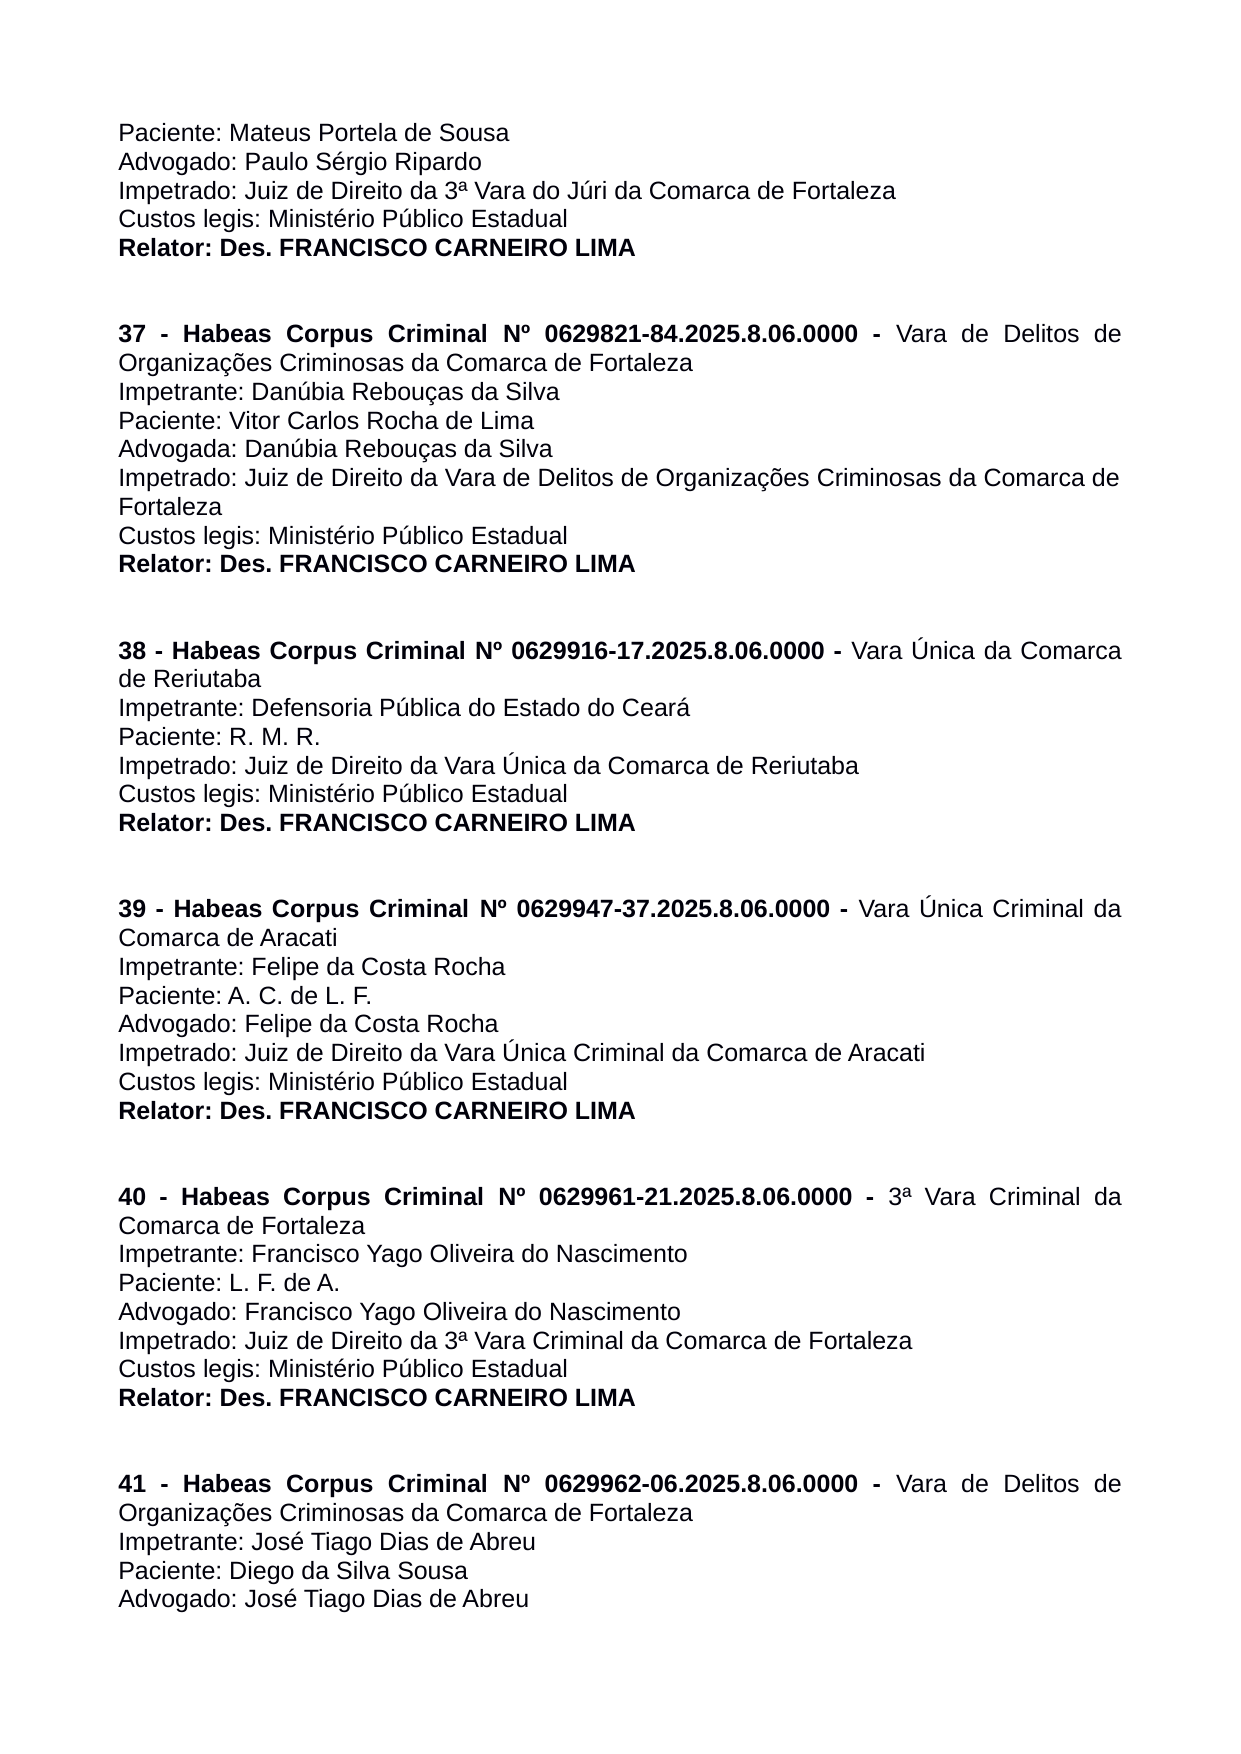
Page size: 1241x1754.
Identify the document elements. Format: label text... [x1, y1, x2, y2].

text Relator: Des. FRANCISCO CARNEIRO LIMA [118, 549, 1122, 578]
text 41 - Habeas Corpus Criminal Nº 0629962-06.2025.8.06.0000 - Vara de Delitos de Organizações Criminosas da Comarca de Fortaleza [118, 1469, 1122, 1527]
text Paciente: Vitor Carlos Rocha de Lima [118, 406, 1122, 434]
text Advogado: Paulo Sérgio Ripardo [118, 147, 1122, 176]
text Custos legis: Ministério Público Estadual [118, 1067, 1122, 1096]
text Impetrado: Juiz de Direito da Vara Única Criminal da Comarca de Aracati [118, 1038, 1122, 1067]
text Relator: Des. FRANCISCO CARNEIRO LIMA [118, 233, 1122, 262]
text Impetrado: Juiz de Direito da 3ª Vara do Júri da Comarca de Fortaleza [118, 176, 1122, 204]
text Advogado: Francisco Yago Oliveira do Nascimento [118, 1297, 1122, 1326]
text Custos legis: Ministério Público Estadual [118, 204, 1122, 233]
text 40 - Habeas Corpus Criminal Nº 0629961-21.2025.8.06.0000 - 3ª Vara Criminal da Comarca de Fortaleza [118, 1182, 1122, 1239]
text Impetrado: Juiz de Direito da Vara Única da Comarca de Reriutaba [118, 751, 1122, 779]
text Paciente: A. C. de L. F. [118, 981, 1122, 1009]
text Advogado: Felipe da Costa Rocha [118, 1009, 1122, 1038]
text Impetrado: Juiz de Direito da Vara de Delitos de Organizações Criminosas da Comarca de Fortaleza [118, 463, 1122, 521]
text 37 - Habeas Corpus Criminal Nº 0629821-84.2025.8.06.0000 - Vara de Delitos de Organizações Criminosas da Comarca de Fortaleza [118, 319, 1122, 377]
text Relator: Des. FRANCISCO CARNEIRO LIMA [118, 1383, 1122, 1412]
text Custos legis: Ministério Público Estadual [118, 1354, 1122, 1383]
text Relator: Des. FRANCISCO CARNEIRO LIMA [118, 808, 1122, 837]
text Impetrante: Danúbia Rebouças da Silva [118, 377, 1122, 406]
text 38 - Habeas Corpus Criminal Nº 0629916-17.2025.8.06.0000 - Vara Única da Comarca de Reriutaba [118, 636, 1122, 693]
text 39 - Habeas Corpus Criminal Nº 0629947-37.2025.8.06.0000 - Vara Única Criminal da Comarca de Aracati [118, 894, 1122, 952]
text Paciente: Diego da Silva Sousa [118, 1556, 1122, 1584]
text Impetrado: Juiz de Direito da 3ª Vara Criminal da Comarca de Fortaleza [118, 1326, 1122, 1354]
text Paciente: R. M. R. [118, 722, 1122, 751]
text Advogado: José Tiago Dias de Abreu [118, 1584, 1122, 1613]
text Impetrante: Felipe da Costa Rocha [118, 952, 1122, 981]
text Impetrante: José Tiago Dias de Abreu [118, 1527, 1122, 1556]
text Paciente: L. F. de A. [118, 1268, 1122, 1297]
text Paciente: Mateus Portela de Sousa [118, 118, 1122, 147]
text Custos legis: Ministério Público Estadual [118, 521, 1122, 549]
text Custos legis: Ministério Público Estadual [118, 779, 1122, 808]
text Impetrante: Defensoria Pública do Estado do Ceará [118, 693, 1122, 722]
text Relator: Des. FRANCISCO CARNEIRO LIMA [118, 1096, 1122, 1124]
text Impetrante: Francisco Yago Oliveira do Nascimento [118, 1239, 1122, 1268]
text Advogada: Danúbia Rebouças da Silva [118, 434, 1122, 463]
